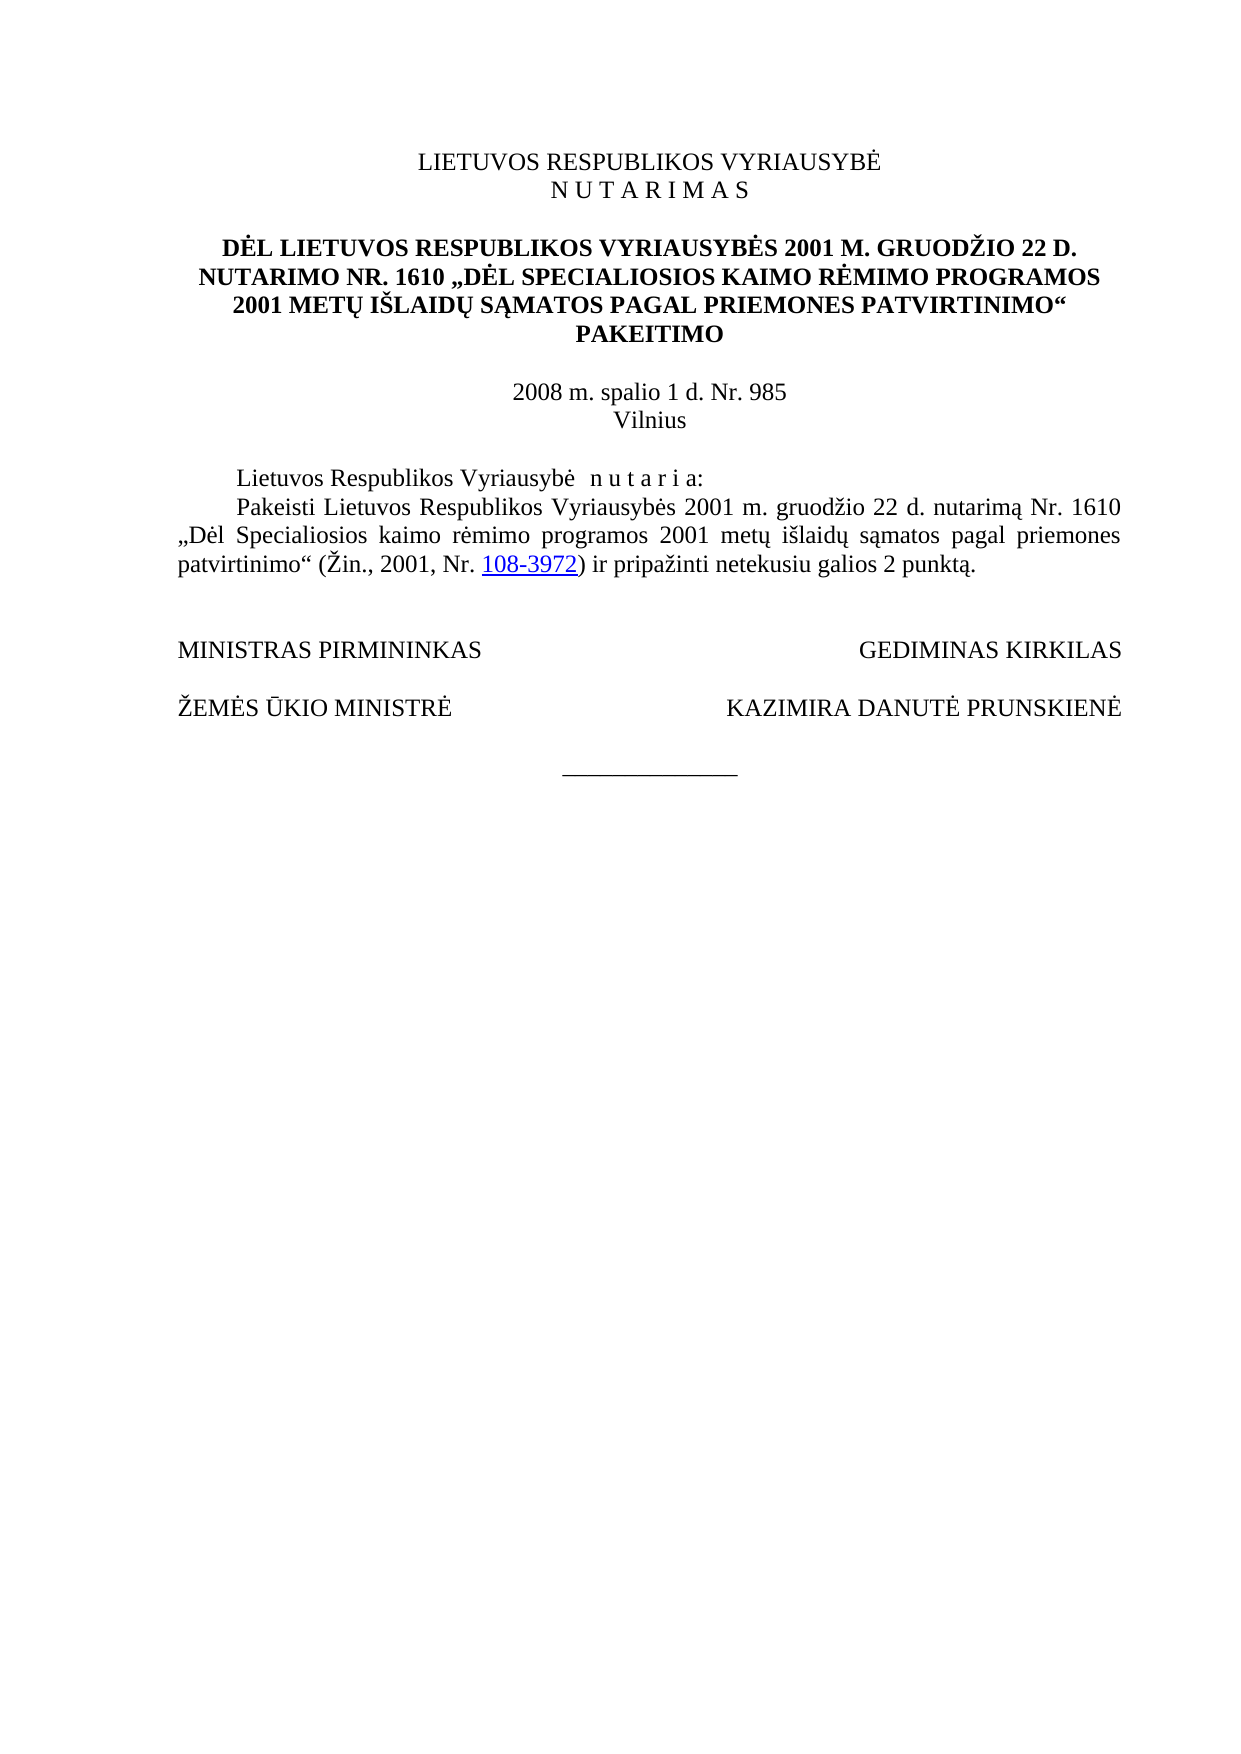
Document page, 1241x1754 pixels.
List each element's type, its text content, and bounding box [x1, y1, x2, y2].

text NUTARIMAS [177, 176, 1122, 204]
text Lietuvos Respublikos Vyriausybė [177, 147, 1122, 176]
text Lietuvos Respublikos Vyriausybė nutaria: [177, 463, 1122, 492]
text 2008 m. spalio 1 d. Nr. 985 [177, 377, 1122, 406]
text DĖL LIETUVOS RESPUBLIKOS VYRIAUSYBĖS 2001 M. GRUODŽIO 22 D. NUTARIMO NR. 1610 „DĖL SPECIALIOSIOS KAIMO RĖMIMO PROGRAMOS 2001 METŲ IŠLAIDŲ SĄMATOS PAGAL PRIEMONES PATVIRTINIMO“ PAKEITIMO [177, 233, 1122, 348]
text MINISTRAS PIRMININKAS GEDIMINAS KIRKILAS [177, 636, 1122, 664]
text ______________ [177, 751, 1122, 779]
text Pakeisti Lietuvos Respublikos Vyriausybės 2001 m. gruodžio 22 d. nutarimą Nr. 1610 „Dėl Specialiosios kaimo rėmimo programos 2001 metų išlaidų sąmatos pagal priemones patvirtinimo“ (Žin., 2001, Nr. 108-3972) ir pripažinti netekusiu galios 2 punktą. [177, 492, 1122, 578]
text Vilnius [177, 406, 1122, 434]
text ŽEMĖS ŪKIO MINISTRĖ KAZIMIRA DANUTĖ PRUNSKIENĖ [177, 693, 1122, 722]
